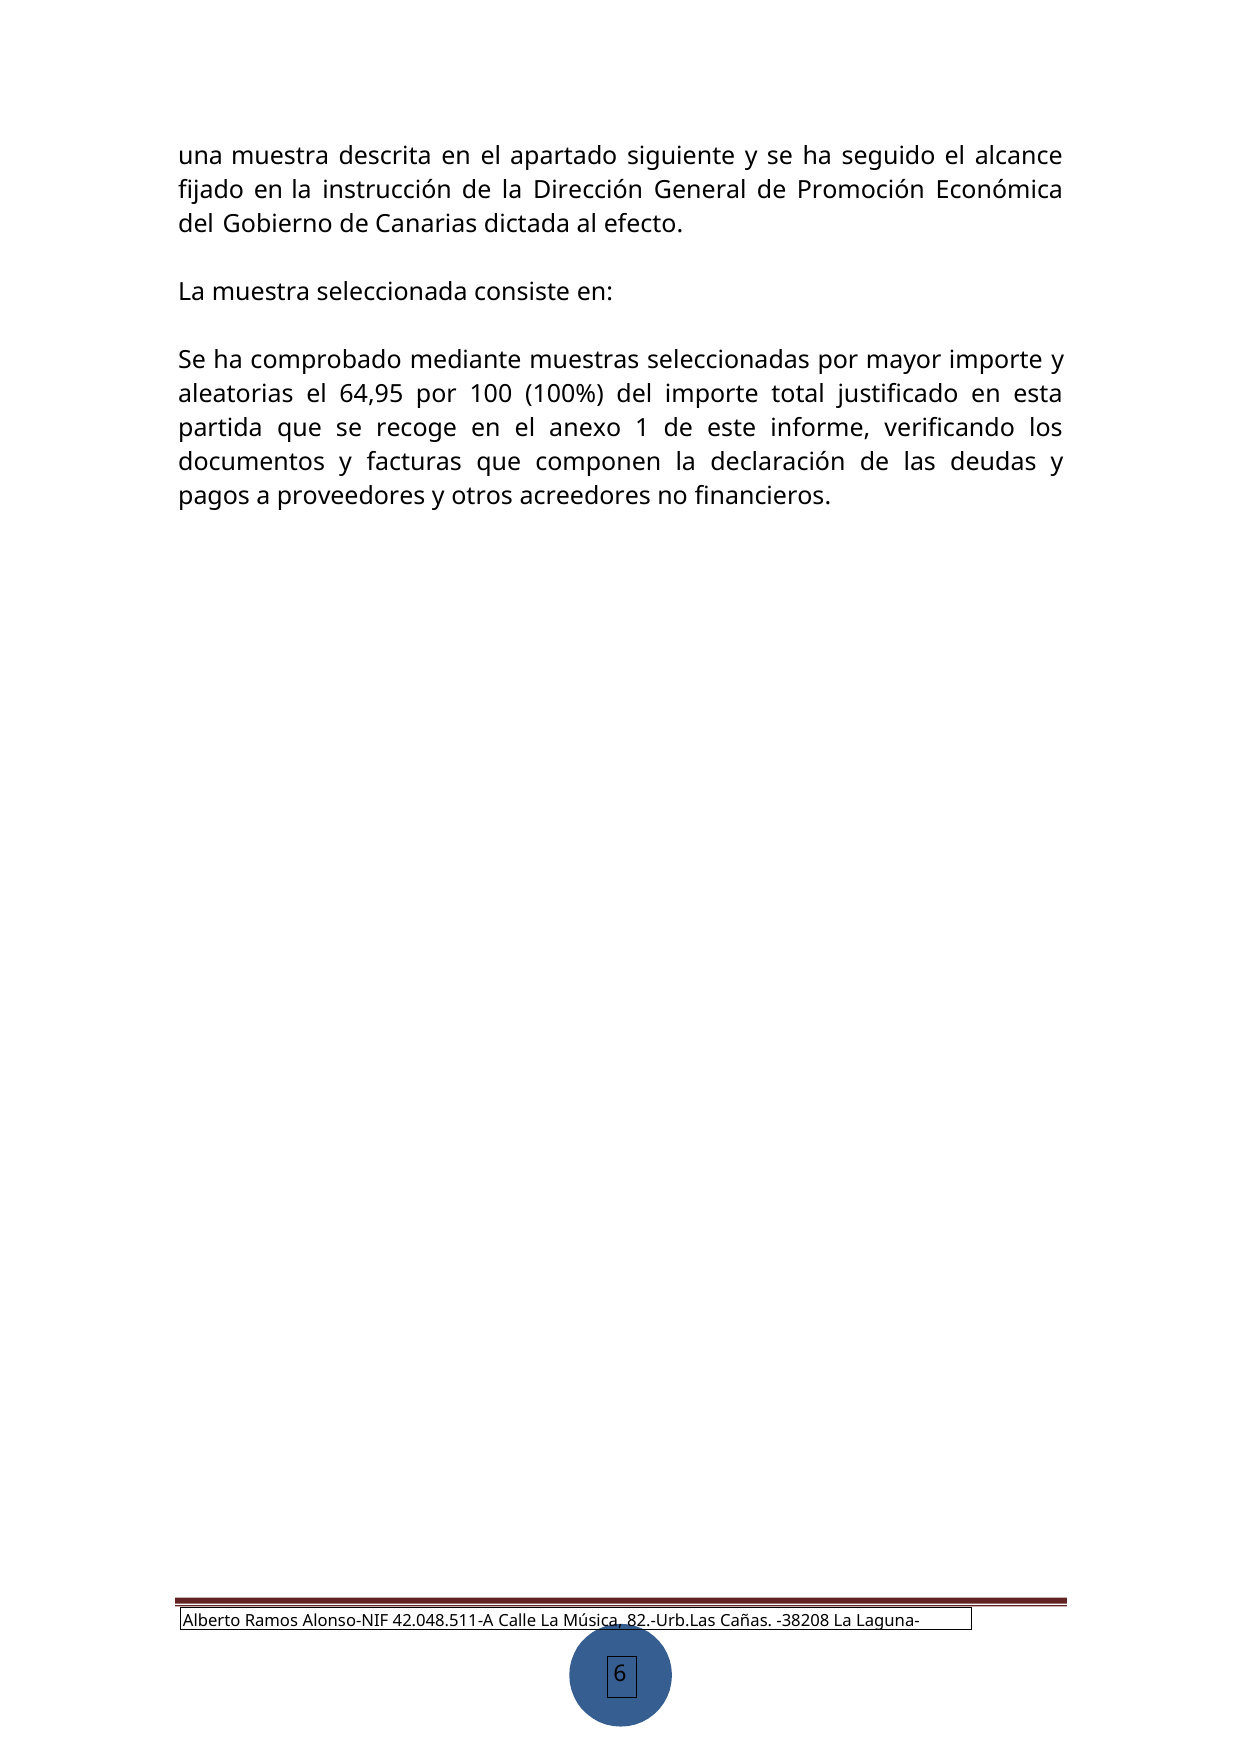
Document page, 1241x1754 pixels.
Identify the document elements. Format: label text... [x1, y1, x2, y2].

text una muestra descrita en el apartado siguiente y se ha seguido el alcance fijado en la instrucción de la Dirección General de Promoción Económica del Gobierno de Canarias dictada al efecto. [178, 137, 1063, 240]
text La muestra seleccionada consiste en: [178, 273, 1196, 307]
text Se ha comprobado mediante muestras seleccionadas por mayor importe y aleatorias el 64,95 por 100 (100%) del importe total justificado en esta partida que se recoge en el anexo 1 de este informe, verificando los documentos y facturas que componen la declaración de las deudas y pagos a proveedores y otros acreedores no financieros. [178, 341, 1064, 512]
